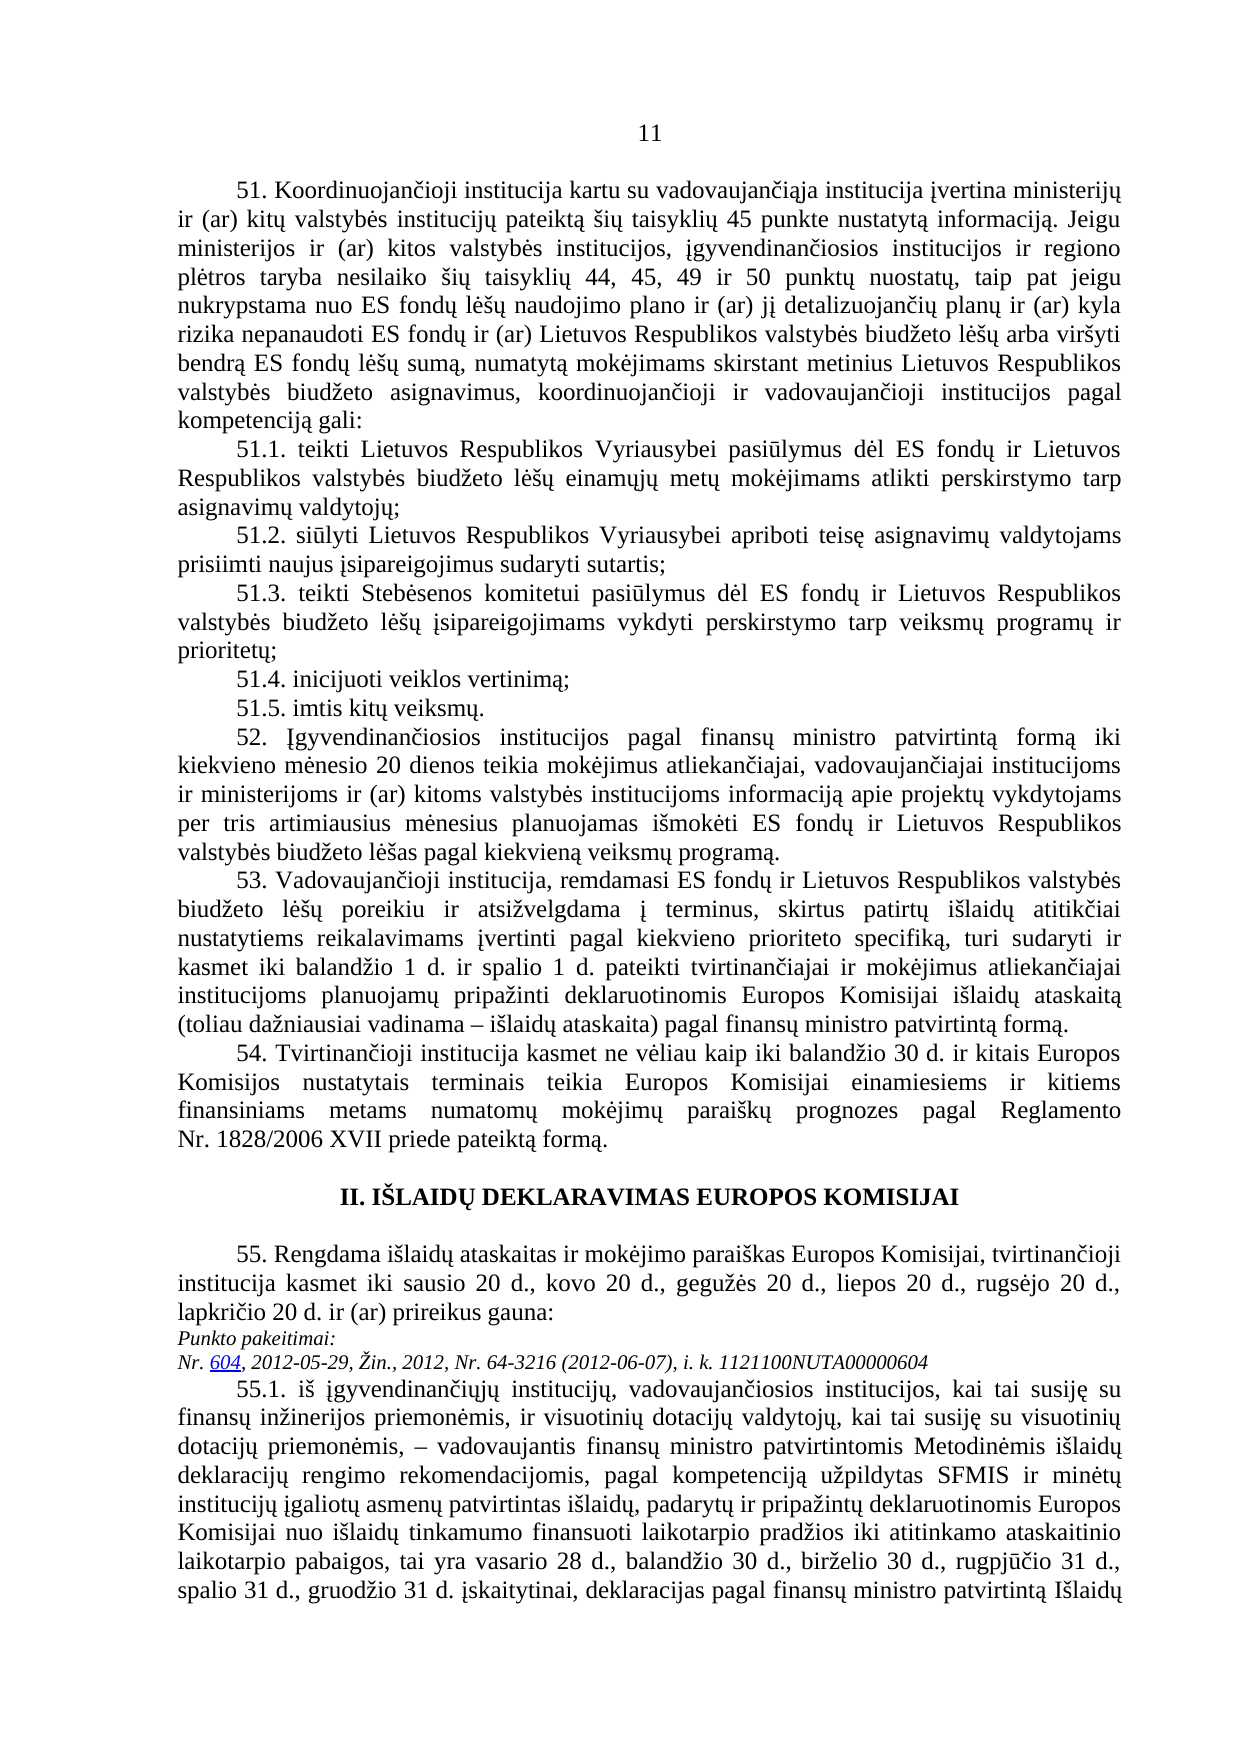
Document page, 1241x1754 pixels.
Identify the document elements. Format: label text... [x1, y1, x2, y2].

text 51.3. teikti Stebėsenos komitetui pasiūlymus dėl ES fondų ir Lietuvos Respublikos valstybės biudžeto lėšų įsipareigojimams vykdyti perskirstymo tarp veiksmų programų ir prioritetų; [177, 578, 1122, 664]
text 54. Tvirtinančioji institucija kasmet ne vėliau kaip iki balandžio 30 d. ir kitais Europos Komisijos nustatytais terminais teikia Europos Komisijai einamiesiems ir kitiems finansiniams metams numatomų mokėjimų paraiškų prognozes pagal Reglamento Nr. 1828/2006 XVII priede pateiktą formą. [177, 1038, 1122, 1153]
text 51.5. imtis kitų veiksmų. [177, 693, 1122, 722]
text 53. Vadovaujančioji institucija, remdamasi ES fondų ir Lietuvos Respublikos valstybės biudžeto lėšų poreikiu ir atsižvelgdama į terminus, skirtus patirtų išlaidų atitikčiai nustatytiems reikalavimams įvertinti pagal kiekvieno prioriteto specifiką, turi sudaryti ir kasmet iki balandžio 1 d. ir spalio 1 d. pateikti tvirtinančiajai ir mokėjimus atliekančiajai institucijoms planuojamų pripažinti deklaruotinomis Europos Komisijai išlaidų ataskaitą (toliau dažniausiai vadinama – išlaidų ataskaita) pagal finansų ministro patvirtintą formą. [177, 866, 1122, 1038]
text 51.1. teikti Lietuvos Respublikos Vyriausybei pasiūlymus dėl ES fondų ir Lietuvos Respublikos valstybės biudžeto lėšų einamųjų metų mokėjimams atlikti perskirstymo tarp asignavimų valdytojų; [177, 434, 1122, 521]
text 51.2. siūlyti Lietuvos Respublikos Vyriausybei apriboti teisę asignavimų valdytojams prisiimti naujus įsipareigojimus sudaryti sutartis; [177, 521, 1122, 578]
text 51.4. inicijuoti veiklos vertinimą; [177, 664, 1122, 693]
text 55. Rengdama išlaidų ataskaitas ir mokėjimo paraiškas Europos Komisijai, tvirtinančioji institucija kasmet iki sausio 20 d., kovo 20 d., gegužės 20 d., liepos 20 d., rugsėjo 20 d., lapkričio 20 d. ir (ar) prireikus gauna: [177, 1239, 1122, 1326]
text 55.1. iš įgyvendinančiųjų institucijų, vadovaujančiosios institucijos, kai tai susiję su finansų inžinerijos priemonėmis, ir visuotinių dotacijų valdytojų, kai tai susiję su visuotinių dotacijų priemonėmis, – vadovaujantis finansų ministro patvirtintomis Metodinėmis išlaidų deklaracijų rengimo rekomendacijomis, pagal kompetenciją užpildytas SFMIS ir minėtų institucijų įgaliotų asmenų patvirtintas išlaidų, padarytų ir pripažintų deklaruotinomis Europos Komisijai nuo išlaidų tinkamumo finansuoti laikotarpio pradžios iki atitinkamo ataskaitinio laikotarpio pabaigos, tai yra vasario 28 d., balandžio 30 d., birželio 30 d., rugpjūčio 31 d., spalio 31 d., gruodžio 31 d. įskaitytinai, deklaracijas pagal finansų ministro patvirtintą Išlaidų [177, 1374, 1122, 1604]
text II. IŠLAIDŲ DEKLARAVIMAS EUROPOS KOMISIJAI [177, 1182, 1122, 1211]
text 52. Įgyvendinančiosios institucijos pagal finansų ministro patvirtintą formą iki kiekvieno mėnesio 20 dienos teikia mokėjimus atliekančiajai, vadovaujančiajai institucijoms ir ministerijoms ir (ar) kitoms valstybės institucijoms informaciją apie projektų vykdytojams per tris artimiausius mėnesius planuojamas išmokėti ES fondų ir Lietuvos Respublikos valstybės biudžeto lėšas pagal kiekvieną veiksmų programą. [177, 722, 1122, 866]
text Nr. 604, 2012-05-29, Žin., 2012, Nr. 64-3216 (2012-06-07), i. k. 1121100NUTA00000604 [177, 1350, 1122, 1374]
text Punkto pakeitimai: [177, 1326, 1122, 1350]
text 51. Koordinuojančioji institucija kartu su vadovaujančiąja institucija įvertina ministerijų ir (ar) kitų valstybės institucijų pateiktą šių taisyklių 45 punkte nustatytą informaciją. Jeigu ministerijos ir (ar) kitos valstybės institucijos, įgyvendinančiosios institucijos ir regiono plėtros taryba nesilaiko šių taisyklių 44, 45, 49 ir 50 punktų nuostatų, taip pat jeigu nukrypstama nuo ES fondų lėšų naudojimo plano ir (ar) jį detalizuojančių planų ir (ar) kyla rizika nepanaudoti ES fondų ir (ar) Lietuvos Respublikos valstybės biudžeto lėšų arba viršyti bendrą ES fondų lėšų sumą, numatytą mokėjimams skirstant metinius Lietuvos Respublikos valstybės biudžeto asignavimus, koordinuojančioji ir vadovaujančioji institucijos pagal kompetenciją gali: [177, 176, 1122, 434]
